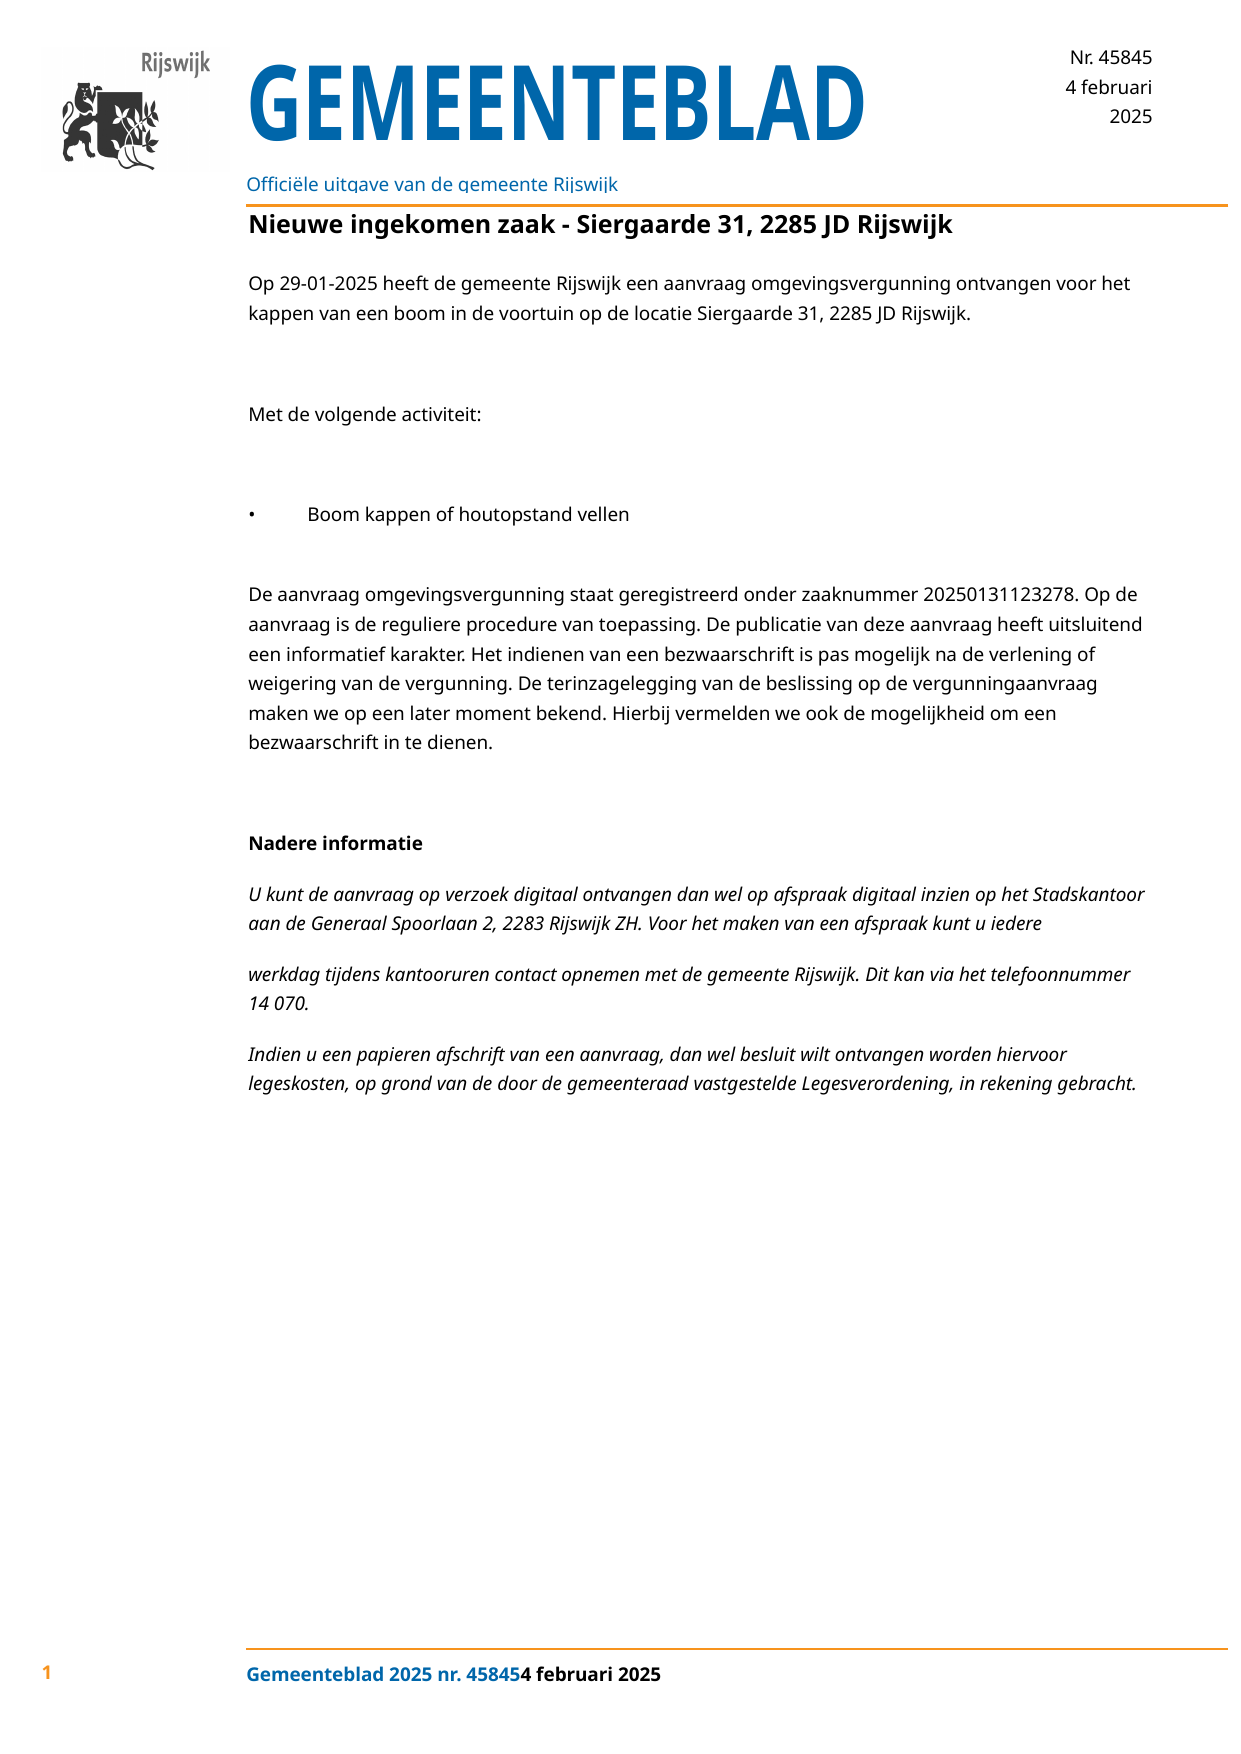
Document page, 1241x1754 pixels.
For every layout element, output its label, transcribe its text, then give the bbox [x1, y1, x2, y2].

text Op 29-01-2025 heeft de gemeente Rijswijk een aanvraag omgevingsvergunning ontvangen voor het kappen van een boom in de voortuin op de locatie Siergaarde 31, 2285 JD Rijswijk. [248, 270, 1152, 326]
text Nieuwe ingekomen zaak - Siergaarde 31, 2285 JD Rijswijk [248, 207, 1152, 241]
text De aanvraag omgevingsvergunning staat geregistreerd onder zaaknummer 20250131123278. Op de aanvraag is de reguliere procedure van toepassing. De publicatie van deze aanvraag heeft uitsluitend een informatief karakter. Het indienen van een bezwaarschrift is pas mogelijk na de verlening of weigering van de vergunning. De terinzagelegging van de beslissing op de vergunningaanvraag maken we op een later moment bekend. Hierbij vermelden we ook de mogelijkheid om een bezwaarschrift in te dienen. [248, 582, 1152, 755]
text Nadere informatie [248, 830, 1152, 856]
list Boom kappen of houtopstand vellen [248, 502, 1152, 527]
text Indien u een papieren afschrift van een aanvraag, dan wel besluit wilt ontvangen worden hiervoor legeskosten, op grond van de door de gemeenteraad vastgestelde Legesverordening, in rekening gebracht. [248, 1041, 1152, 1096]
picture [41, 47, 231, 172]
text werkdag tijdens kantooruren contact opnemen met de gemeente Rijswijk. Dit kan via het telefoonnummer 14 070. [248, 961, 1152, 1016]
text Met de volgende activiteit: [248, 401, 1152, 426]
text U kunt de aanvraag op verzoek digitaal ontvangen dan wel op afspraak digitaal inzien op het Stadskantoor aan de Generaal Spoorlaan 2, 2283 Rijswijk ZH. Voor het maken van een afspraak kunt u iedere [248, 881, 1152, 936]
